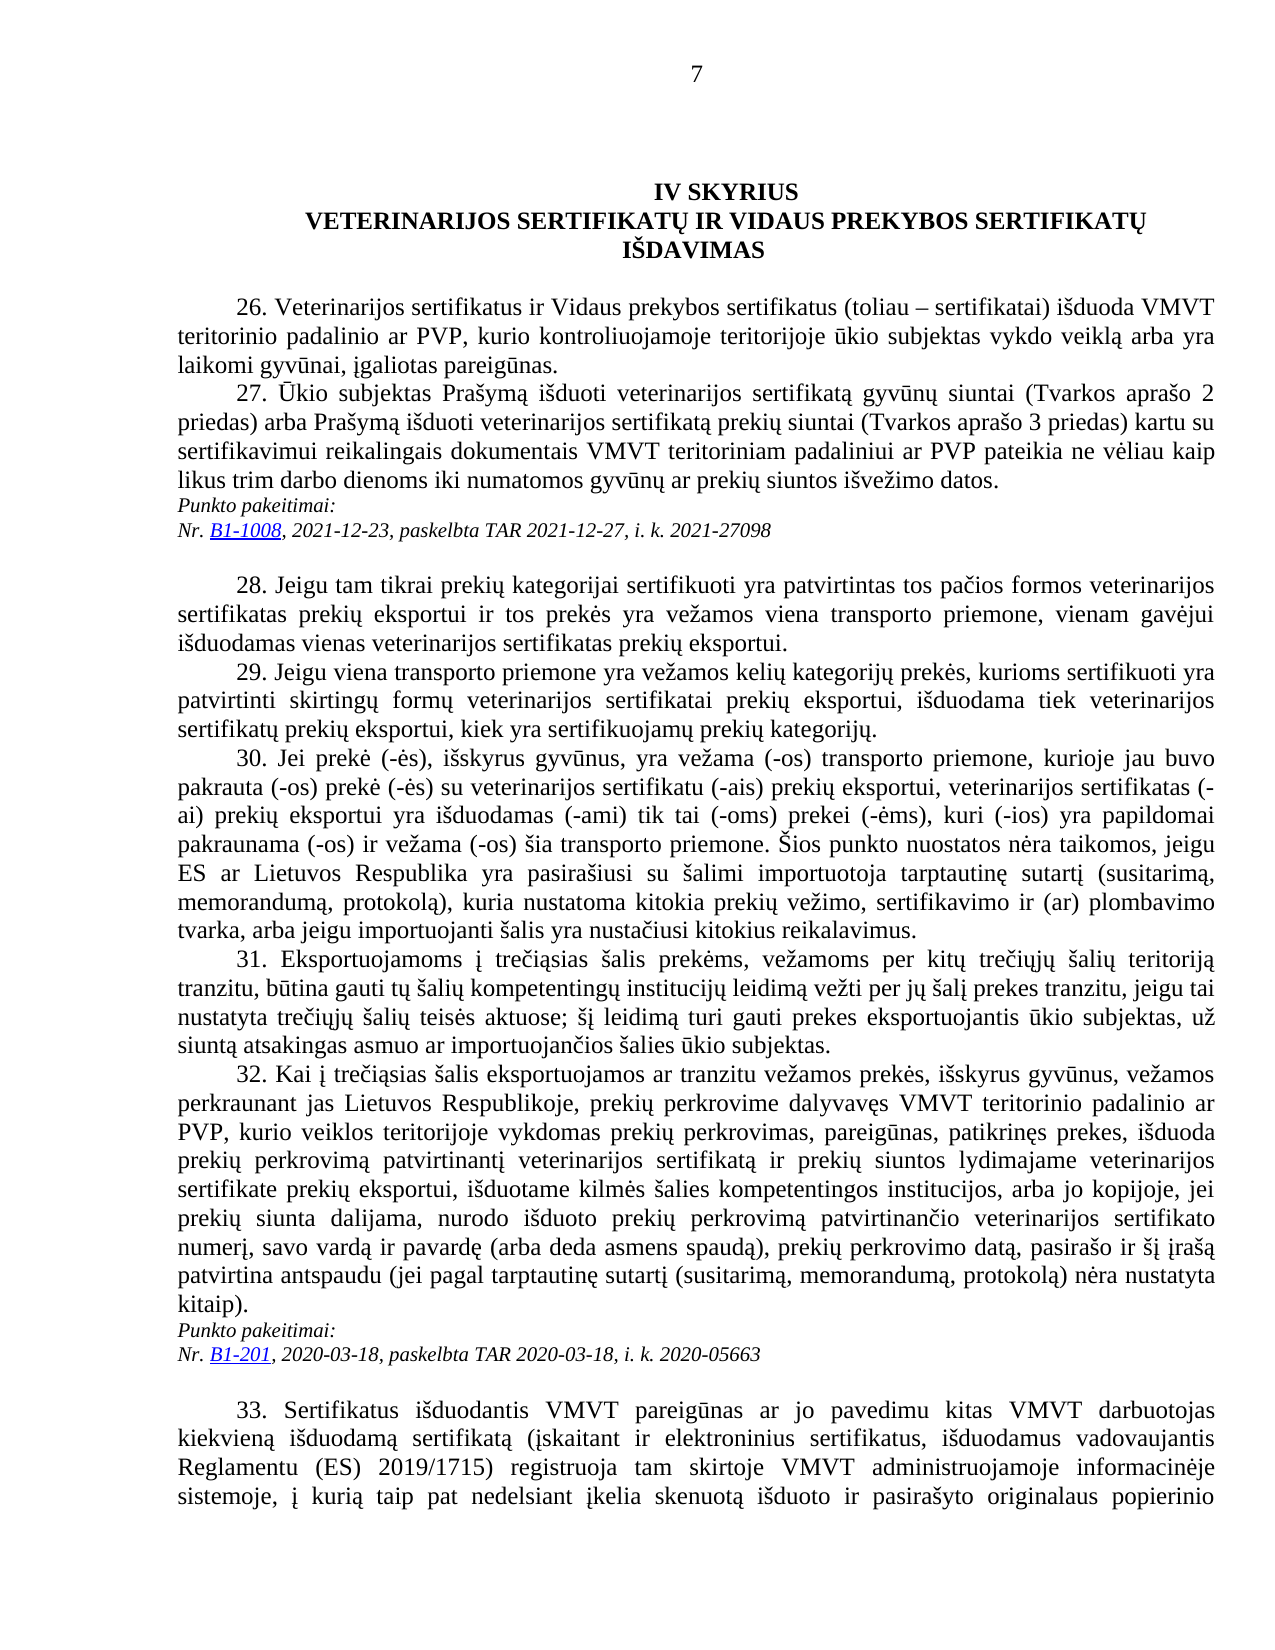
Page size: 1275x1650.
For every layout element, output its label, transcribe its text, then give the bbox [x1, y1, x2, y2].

text 26. Veterinarijos sertifikatus ir Vidaus prekybos sertifikatus (toliau – sertifikatai) išduoda VMVT teritorinio padalinio ar PVP, kurio kontroliuojamoje teritorijoje ūkio subjektas vykdo veiklą arba yra laikomi gyvūnai, įgaliotas pareigūnas. [177, 292, 1216, 378]
text 33. Sertifikatus išduodantis VMVT pareigūnas ar jo pavedimu kitas VMVT darbuotojas kiekvieną išduodamą sertifikatą (įskaitant ir elektroninius sertifikatus, išduodamus vadovaujantis Reglamentu (ES) 2019/1715) registruoja tam skirtoje VMVT administruojamoje informacinėje sistemoje, į kurią taip pat nedelsiant įkelia skenuotą išduoto ir pasirašyto originalaus popierinio [177, 1395, 1216, 1510]
text 31. Eksportuojamoms į trečiąsias šalis prekėms, vežamoms per kitų trečiųjų šalių teritoriją tranzitu, būtina gauti tų šalių kompetentingų institucijų leidimą vežti per jų šalį prekes tranzitu, jeigu tai nustatyta trečiųjų šalių teisės aktuose; šį leidimą turi gauti prekes eksportuojantis ūkio subjektas, už siuntą atsakingas asmuo ar importuojančios šalies ūkio subjektas. [177, 944, 1216, 1059]
text Nr. B1-1008, 2021-12-23, paskelbta TAR 2021-12-27, i. k. 2021-27098 [177, 517, 1216, 542]
text VETERINARIJOS SERTIFIKATŲ IR VIDAUS PREKYBOS SERTIFIKATŲ IŠDAVIMAS [177, 206, 1216, 263]
text 27. Ūkio subjektas Prašymą išduoti veterinarijos sertifikatą gyvūnų siuntai (Tvarkos aprašo 2 priedas) arba Prašymą išduoti veterinarijos sertifikatą prekių siuntai (Tvarkos aprašo 3 priedas) kartu su sertifikavimui reikalingais dokumentais VMVT teritoriniam padaliniui ar PVP pateikia ne vėliau kaip likus trim darbo dienoms iki numatomos gyvūnų ar prekių siuntos išvežimo datos. [177, 378, 1216, 493]
text Punkto pakeitimai: [177, 1318, 1216, 1342]
text Punkto pakeitimai: [177, 493, 1216, 517]
text 32. Kai į trečiąsias šalis eksportuojamos ar tranzitu vežamos prekės, išskyrus gyvūnus, vežamos perkraunant jas Lietuvos Respublikoje, prekių perkrovime dalyvavęs VMVT teritorinio padalinio ar PVP, kurio veiklos teritorijoje vykdomas prekių perkrovimas, pareigūnas, patikrinęs prekes, išduoda prekių perkrovimą patvirtinantį veterinarijos sertifikatą ir prekių siuntos lydimajame veterinarijos sertifikate prekių eksportui, išduotame kilmės šalies kompetentingos institucijos, arba jo kopijoje, jei prekių siunta dalijama, nurodo išduoto prekių perkrovimą patvirtinančio veterinarijos sertifikato numerį, savo vardą ir pavardę (arba deda asmens spaudą), prekių perkrovimo datą, pasirašo ir šį įrašą patvirtina antspaudu (jei pagal tarptautinę sutartį (susitarimą, memorandumą, protokolą) nėra nustatyta kitaip). [177, 1059, 1216, 1318]
text 29. Jeigu viena transporto priemone yra vežamos kelių kategorijų prekės, kurioms sertifikuoti yra patvirtinti skirtingų formų veterinarijos sertifikatai prekių eksportui, išduodama tiek veterinarijos sertifikatų prekių eksportui, kiek yra sertifikuojamų prekių kategorijų. [177, 657, 1216, 743]
text Nr. B1-201, 2020-03-18, paskelbta TAR 2020-03-18, i. k. 2020-05663 [177, 1342, 1216, 1366]
text IV SKYRIUS [177, 177, 1216, 206]
text 28. Jeigu tam tikrai prekių kategorijai sertifikuoti yra patvirtintas tos pačios formos veterinarijos sertifikatas prekių eksportui ir tos prekės yra vežamos viena transporto priemone, vienam gavėjui išduodamas vienas veterinarijos sertifikatas prekių eksportui. [177, 570, 1216, 657]
text 30. Jei prekė (-ės), išskyrus gyvūnus, yra vežama (-os) transporto priemone, kurioje jau buvo pakrauta (-os) prekė (-ės) su veterinarijos sertifikatu (-ais) prekių eksportui, veterinarijos sertifikatas (-ai) prekių eksportui yra išduodamas (-ami) tik tai (-oms) prekei (-ėms), kuri (-ios) yra papildomai pakraunama (-os) ir vežama (-os) šia transporto priemone. Šios punkto nuostatos nėra taikomos, jeigu ES ar Lietuvos Respublika yra pasirašiusi su šalimi importuotoja tarptautinę sutartį (susitarimą, memorandumą, protokolą), kuria nustatoma kitokia prekių vežimo, sertifikavimo ir (ar) plombavimo tvarka, arba jeigu importuojanti šalis yra nustačiusi kitokius reikalavimus. [177, 743, 1216, 944]
